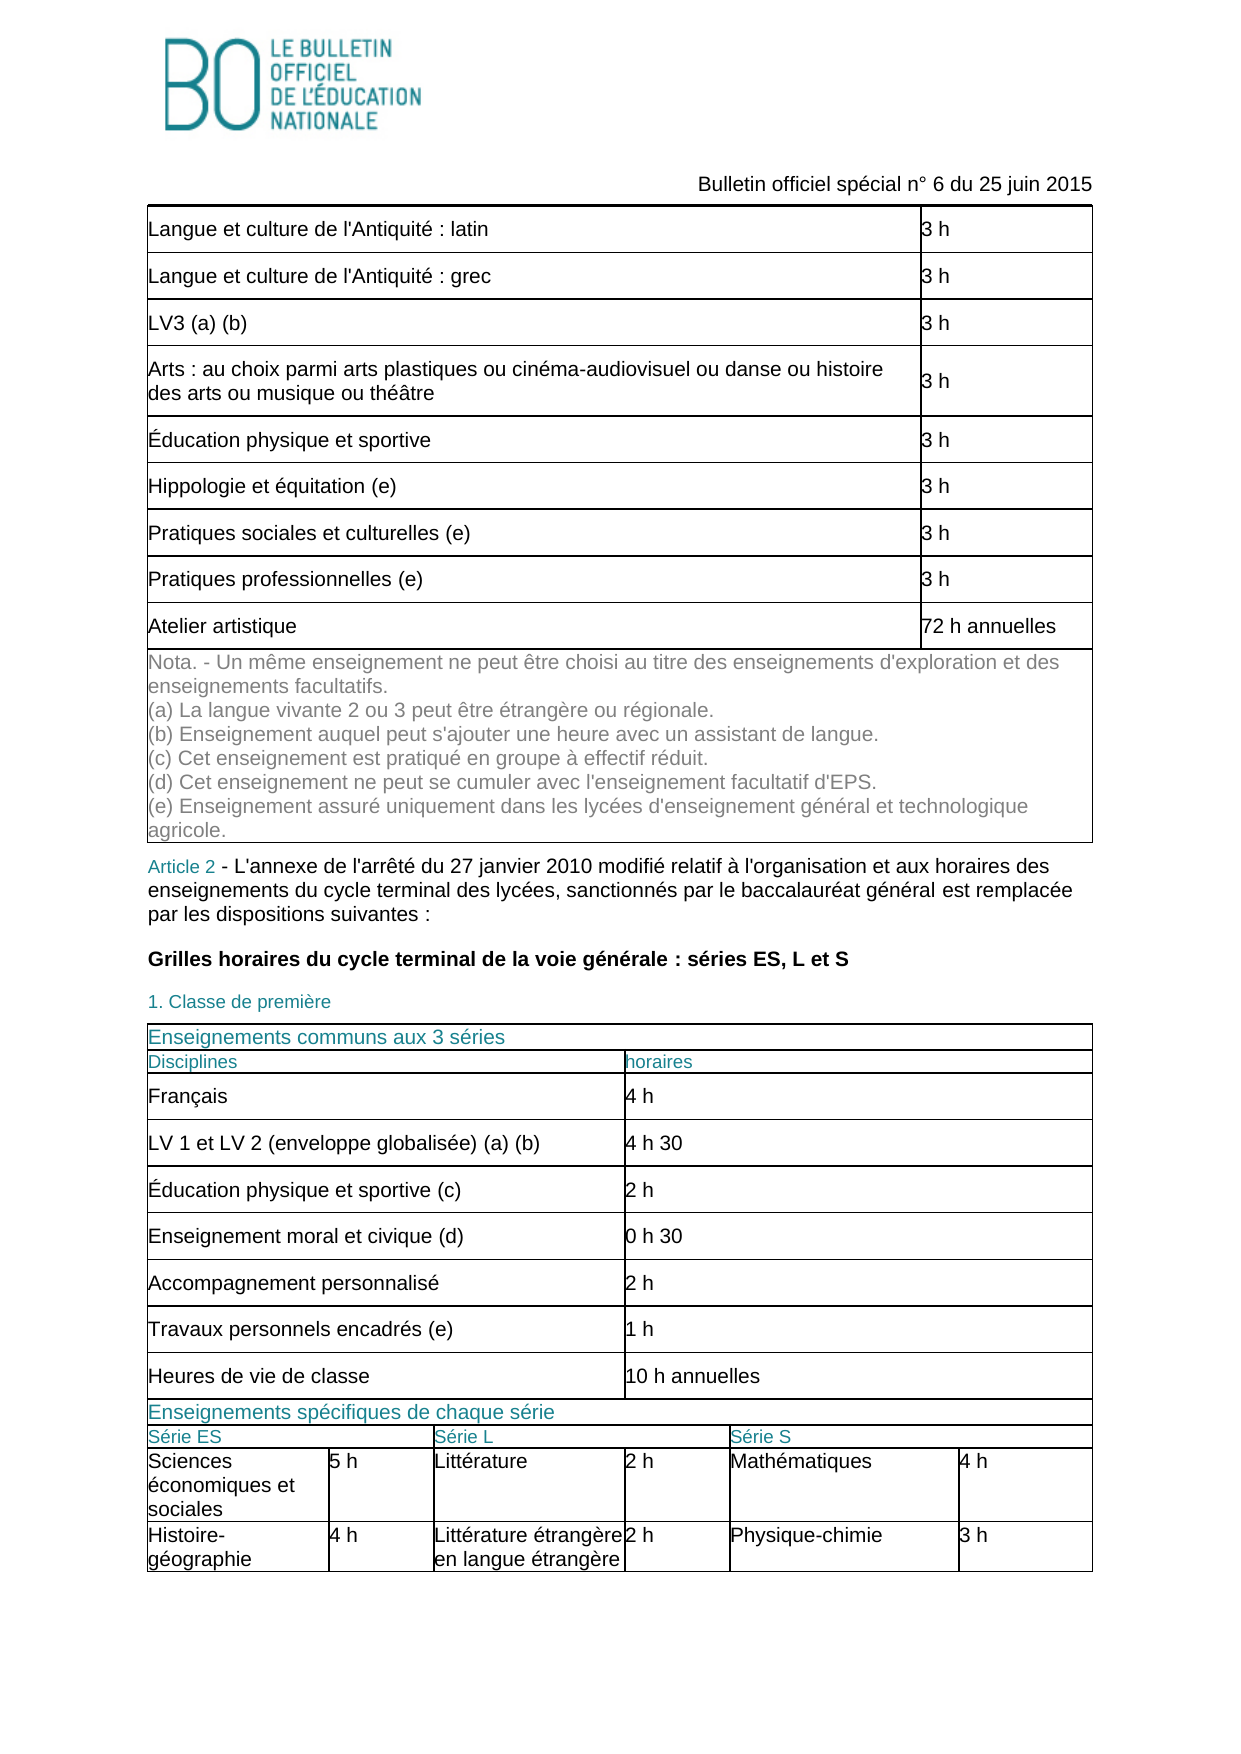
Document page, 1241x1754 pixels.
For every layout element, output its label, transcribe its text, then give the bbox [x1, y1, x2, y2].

table_header Enseignements communs aux 3 séries [148, 1025, 1092, 1049]
table_cell Atelier artistique [148, 603, 920, 648]
table_cell 72 h annuelles [922, 603, 1092, 648]
table_cell Langue et culture de l'Antiquité : grec [148, 253, 920, 298]
table_cell Pratiques professionnelles (e) [148, 557, 920, 601]
table_cell 3 h [922, 417, 1092, 462]
table_cell Physique-chimie [731, 1522, 958, 1571]
table_cell 4 h 30 [626, 1120, 1092, 1165]
table_cell LV 1 et LV 2 (enveloppe globalisée) (a) (b) [148, 1120, 624, 1165]
picture [165, 17, 435, 143]
table_cell 3 h [922, 463, 1092, 508]
table_cell 4 h [960, 1449, 1092, 1521]
table_cell 4 h [330, 1522, 433, 1571]
table_cell Série L [435, 1426, 729, 1447]
table_cell Littérature étrangère en langue étrangère [435, 1522, 624, 1571]
table_cell 1 h [626, 1307, 1092, 1352]
table_cell 10 h annuelles [626, 1353, 1092, 1398]
text Article 2 - L'annexe de l'arrêté du 27 janvier 2010 modifié relatif à l'organisation et aux horaires des enseignements du cycle terminal des lycées, sanctionnés par le baccalauréat général est remplacée par les dispositions suivantes : [148, 854, 1092, 926]
table_cell Travaux personnels encadrés (e) [148, 1307, 624, 1352]
table_cell Langue et culture de l'Antiquité : latin [148, 207, 920, 252]
table_cell Pratiques sociales et culturelles (e) [148, 510, 920, 555]
table_cell 3 h [922, 346, 1092, 415]
table_cell Littérature [435, 1449, 624, 1521]
text Grilles horaires du cycle terminal de la voie générale : séries ES, L et S [148, 946, 1092, 970]
table_cell Français [148, 1074, 624, 1119]
table_cell 5 h [330, 1449, 433, 1521]
table_cell LV3 (a) (b) [148, 300, 920, 345]
table_cell 2 h [626, 1522, 729, 1571]
table_cell 3 h [922, 510, 1092, 555]
table_cell Histoire-géographie [148, 1522, 328, 1571]
table_cell 2 h [626, 1260, 1092, 1305]
text 1. Classe de première [148, 991, 1092, 1013]
table_cell Hippologie et équitation (e) [148, 463, 920, 508]
table_cell Mathématiques [731, 1449, 958, 1521]
table_cell horaires [626, 1051, 1092, 1072]
table_cell Enseignements spécifiques de chaque série [148, 1400, 1092, 1424]
table_cell 3 h [922, 207, 1092, 252]
table_cell Éducation physique et sportive (c) [148, 1167, 624, 1212]
table_cell 3 h [922, 253, 1092, 298]
table_cell 2 h [626, 1167, 1092, 1212]
table_cell 3 h [960, 1522, 1092, 1571]
table_cell Série S [731, 1426, 1092, 1447]
table_cell Disciplines [148, 1051, 624, 1072]
table_cell 4 h [626, 1074, 1092, 1119]
table_cell Sciences économiques et sociales [148, 1449, 328, 1521]
table_cell Arts : au choix parmi arts plastiques ou cinéma-audiovisuel ou danse ou histoire des arts ou musique ou théâtre [148, 346, 920, 415]
table_cell Accompagnement personnalisé [148, 1260, 624, 1305]
table_cell 0 h 30 [626, 1213, 1092, 1258]
table_cell Éducation physique et sportive [148, 417, 920, 462]
table_cell Enseignement moral et civique (d) [148, 1213, 624, 1258]
table_cell 2 h [626, 1449, 729, 1521]
table_cell 3 h [922, 557, 1092, 601]
table_cell Heures de vie de classe [148, 1353, 624, 1398]
table_cell Série ES [148, 1426, 433, 1447]
table_cell 3 h [922, 300, 1092, 345]
table_cell Nota. - Un même enseignement ne peut être choisi au titre des enseignements d'exploration et des enseignements facultatifs. (a) La langue vivante 2 ou 3 peut être étrangère ou régionale. (b) Enseignement auquel peut s'ajouter une heure avec un assistant de langue. (c) Cet enseignement est pratiqué en groupe à effectif réduit. (d) Cet enseignement ne peut se cumuler avec l'enseignement facultatif d'EPS. (e) Enseignement assuré uniquement dans les lycées d'enseignement général et technologique agricole. [148, 650, 1092, 841]
